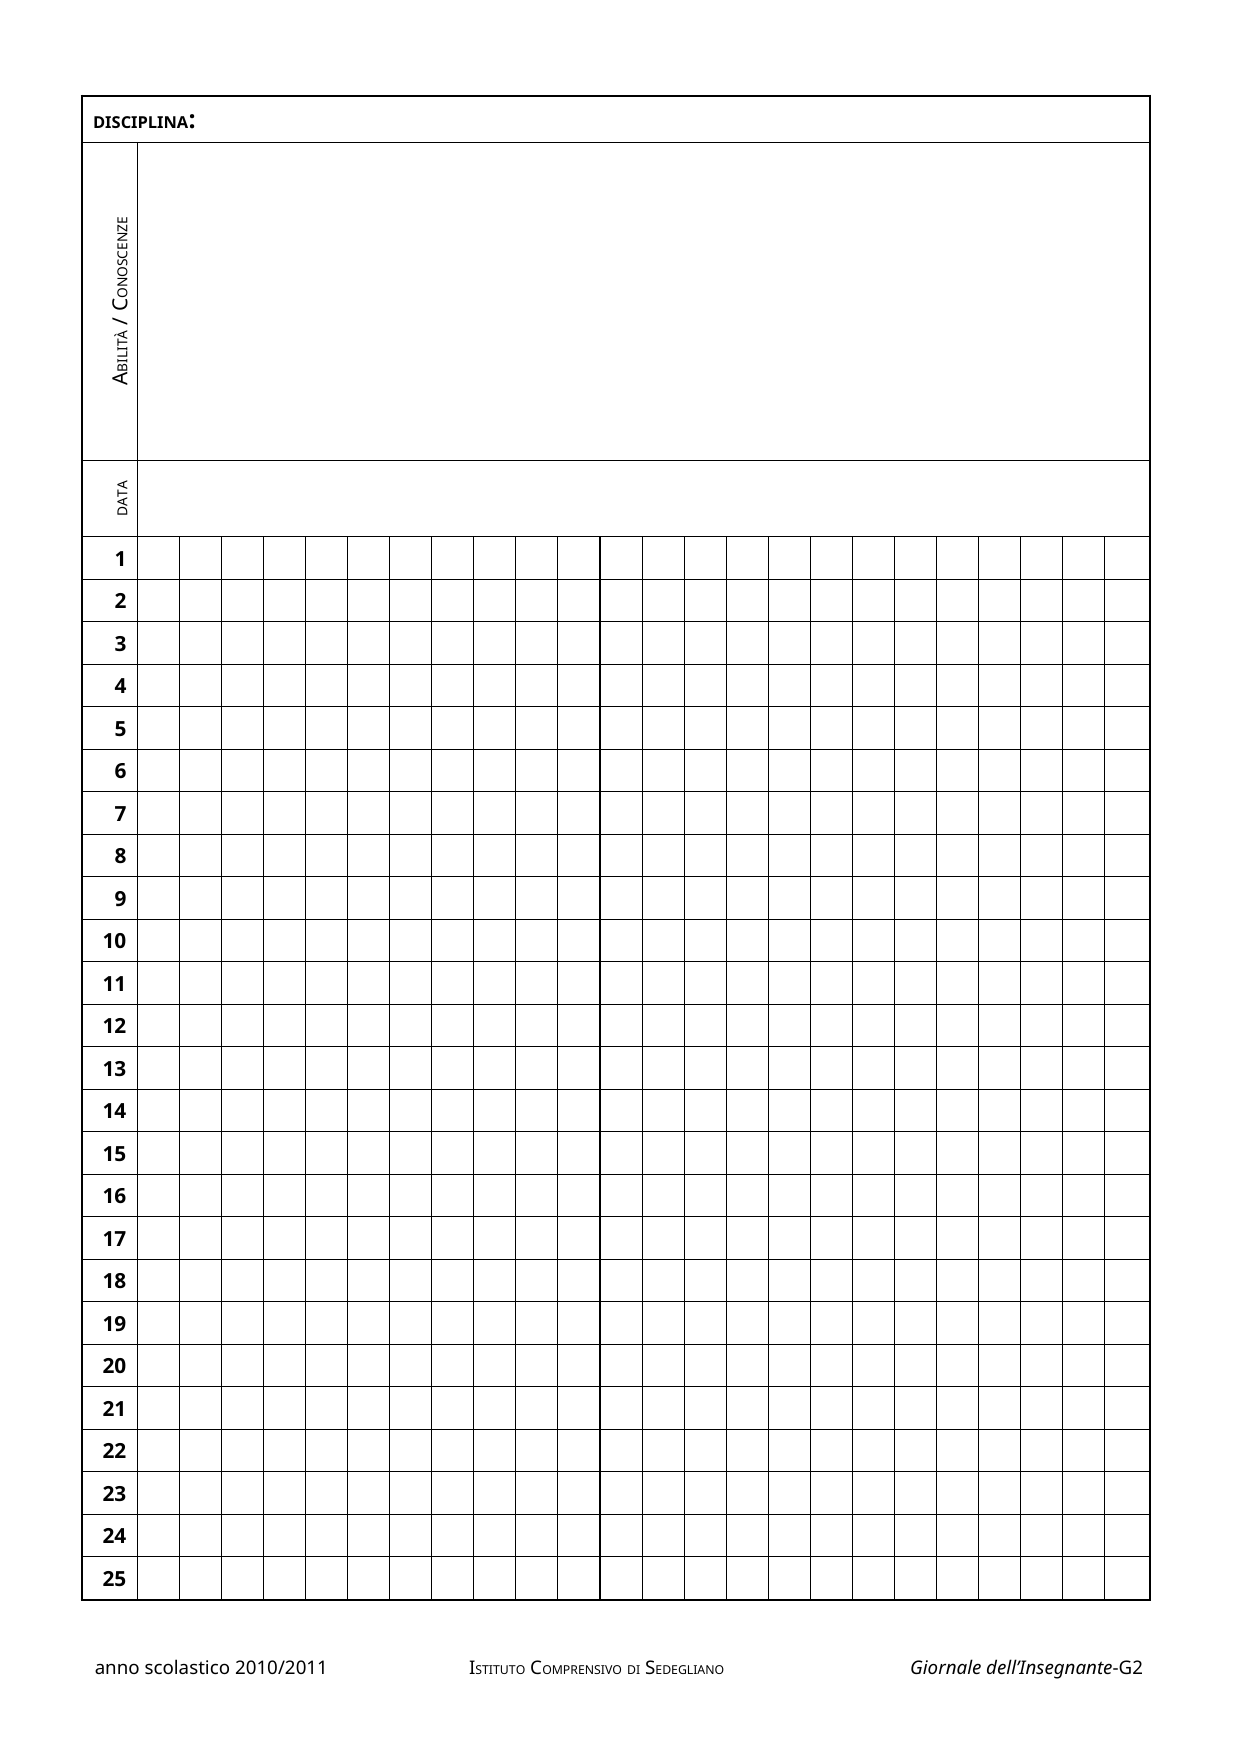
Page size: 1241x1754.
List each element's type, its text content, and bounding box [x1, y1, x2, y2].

table_cell [390, 920, 431, 961]
table_cell [937, 665, 978, 706]
table_cell [601, 1260, 642, 1301]
table_cell [853, 1557, 894, 1599]
table_cell [180, 580, 221, 621]
table_cell [306, 707, 347, 749]
table_cell 20 [83, 1345, 137, 1386]
table_cell [1105, 1005, 1149, 1046]
table_cell [769, 750, 810, 791]
table_cell [853, 962, 894, 1004]
table_cell [601, 792, 642, 834]
table_cell [769, 1175, 810, 1216]
table_cell [811, 792, 852, 834]
table_cell [769, 1005, 810, 1046]
table_cell [264, 1260, 305, 1301]
table_cell [895, 1132, 936, 1174]
table_cell [558, 877, 599, 919]
table_cell [811, 537, 852, 579]
table_cell [1063, 580, 1104, 621]
table_cell [138, 1515, 179, 1556]
table_cell [222, 962, 263, 1004]
table_cell [811, 1260, 852, 1301]
table_cell [1063, 750, 1104, 791]
table_cell [853, 1047, 894, 1089]
table_cell [1105, 1302, 1149, 1344]
table_cell [306, 1515, 347, 1556]
table_cell [727, 1217, 768, 1259]
table_cell [601, 877, 642, 919]
table_cell [1021, 1430, 1062, 1471]
table_cell [727, 877, 768, 919]
table_cell [306, 1047, 347, 1089]
table_cell [180, 1472, 221, 1514]
table_cell [432, 707, 473, 749]
table_cell [180, 1557, 221, 1599]
table_cell [1105, 537, 1149, 579]
table_cell [685, 1260, 726, 1301]
table_cell [264, 750, 305, 791]
table_cell [643, 1217, 684, 1259]
table_cell [811, 1302, 852, 1344]
table_cell [138, 920, 179, 961]
table_cell [685, 665, 726, 706]
table_cell [895, 1430, 936, 1471]
table_cell [390, 1090, 431, 1131]
table_cell [769, 1515, 810, 1556]
table_cell [222, 665, 263, 706]
table_cell [937, 580, 978, 621]
table_cell [474, 750, 515, 791]
table_cell [516, 1047, 557, 1089]
table_cell [853, 1175, 894, 1216]
table_cell [180, 962, 221, 1004]
table_cell [643, 1515, 684, 1556]
table_cell [474, 707, 515, 749]
table_cell [558, 1472, 599, 1514]
table_cell [1105, 962, 1149, 1004]
table_cell [390, 1132, 431, 1174]
table_cell [643, 1260, 684, 1301]
table_cell [1021, 835, 1062, 876]
table_cell [222, 707, 263, 749]
table_cell [348, 1515, 389, 1556]
table_cell [685, 962, 726, 1004]
table_cell [390, 835, 431, 876]
table_cell [1105, 792, 1149, 834]
table_cell [390, 1430, 431, 1471]
table_cell [138, 1217, 179, 1259]
table_cell [937, 835, 978, 876]
table_header disciplina: [83, 97, 270, 142]
table_cell [727, 920, 768, 961]
table_cell [643, 792, 684, 834]
table_cell [601, 1472, 642, 1514]
table_cell [390, 962, 431, 1004]
table_cell [1063, 1132, 1104, 1174]
table_cell [306, 1557, 347, 1599]
table_cell [138, 792, 179, 834]
table_cell [306, 792, 347, 834]
table_cell [601, 1515, 642, 1556]
table_cell [1021, 1515, 1062, 1556]
table_cell [180, 622, 221, 664]
table_cell [1021, 962, 1062, 1004]
table_cell [348, 1557, 389, 1599]
table_cell [432, 580, 473, 621]
table_cell [1021, 750, 1062, 791]
table_cell [601, 1175, 642, 1216]
table_cell [432, 792, 473, 834]
table_cell [180, 1175, 221, 1216]
table_cell [138, 877, 179, 919]
table_cell [264, 1557, 305, 1599]
table_cell [222, 1047, 263, 1089]
table_cell [979, 1387, 1020, 1429]
table_cell [811, 1345, 852, 1386]
table_cell [474, 1260, 515, 1301]
table_cell [348, 792, 389, 834]
table_cell [937, 707, 978, 749]
table_cell [685, 537, 726, 579]
table_cell [601, 1217, 642, 1259]
table_cell [474, 1387, 515, 1429]
table_cell [432, 1387, 473, 1429]
table_cell [1063, 1430, 1104, 1471]
table_cell [853, 835, 894, 876]
table_cell [937, 877, 978, 919]
table_cell [558, 1005, 599, 1046]
table_cell 4 [83, 665, 137, 706]
table_cell [222, 1345, 263, 1386]
table_cell [727, 707, 768, 749]
table_cell [937, 1430, 978, 1471]
table_cell [769, 792, 810, 834]
table_cell [180, 1217, 221, 1259]
table_cell [769, 1302, 810, 1344]
table_cell [390, 622, 431, 664]
table_cell [432, 1132, 473, 1174]
table_cell [769, 1430, 810, 1471]
table_cell [1105, 1430, 1149, 1471]
table_cell [348, 877, 389, 919]
table_cell [138, 1005, 179, 1046]
table_cell [769, 665, 810, 706]
table_cell [390, 1260, 431, 1301]
table_cell [264, 707, 305, 749]
table_cell [937, 537, 978, 579]
table_cell [180, 1387, 221, 1429]
table_cell [685, 622, 726, 664]
table_cell [769, 920, 810, 961]
table_cell [558, 665, 599, 706]
table_cell [601, 1557, 642, 1599]
table_cell [558, 792, 599, 834]
table_cell [979, 537, 1020, 579]
table_cell [685, 920, 726, 961]
table_cell [516, 1472, 557, 1514]
table_cell [222, 877, 263, 919]
table_cell [727, 1557, 768, 1599]
table_cell [937, 920, 978, 961]
table_cell [474, 1430, 515, 1471]
table_cell [474, 1217, 515, 1259]
table_cell [685, 792, 726, 834]
table_cell [601, 1302, 642, 1344]
table_cell [558, 1175, 599, 1216]
table_cell [516, 665, 557, 706]
table_cell [643, 962, 684, 1004]
table_cell [685, 707, 726, 749]
table_cell [895, 537, 936, 579]
table_cell [1063, 877, 1104, 919]
table_cell [558, 707, 599, 749]
table_cell [138, 1090, 179, 1131]
table_cell [180, 665, 221, 706]
table_cell [643, 1175, 684, 1216]
table_cell [727, 622, 768, 664]
table_cell [474, 622, 515, 664]
table_cell [937, 1515, 978, 1556]
table_cell [727, 962, 768, 1004]
table_cell [643, 665, 684, 706]
table_cell [222, 1260, 263, 1301]
table_cell [180, 1430, 221, 1471]
table_cell [601, 622, 642, 664]
table_cell [979, 835, 1020, 876]
table_cell [643, 1472, 684, 1514]
table_cell [853, 1345, 894, 1386]
table_cell [1105, 1345, 1149, 1386]
table_cell [1105, 580, 1149, 621]
table_cell [264, 920, 305, 961]
table_cell [895, 1515, 936, 1556]
table_cell [727, 1302, 768, 1344]
table_cell [727, 537, 768, 579]
table_cell [432, 1005, 473, 1046]
table_cell [180, 537, 221, 579]
table_cell [601, 1387, 642, 1429]
table_cell [811, 1515, 852, 1556]
table_cell [685, 1430, 726, 1471]
table_cell [432, 1217, 473, 1259]
table_cell [769, 537, 810, 579]
table_cell [643, 1090, 684, 1131]
table_cell [979, 1345, 1020, 1386]
table_cell 13 [83, 1047, 137, 1089]
table_cell [306, 1217, 347, 1259]
table_cell [979, 665, 1020, 706]
table_cell [432, 1175, 473, 1216]
table_cell [516, 1345, 557, 1386]
table_cell 25 [83, 1557, 137, 1599]
table_cell [1063, 1515, 1104, 1556]
table_cell [895, 1302, 936, 1344]
table_cell [180, 835, 221, 876]
table_cell [643, 1047, 684, 1089]
table_cell [516, 1260, 557, 1301]
table_cell [264, 1515, 305, 1556]
table_cell [474, 580, 515, 621]
table_cell [264, 1387, 305, 1429]
table_cell [811, 920, 852, 961]
table_cell [601, 1132, 642, 1174]
table_cell [474, 665, 515, 706]
table_cell [138, 665, 179, 706]
table_cell [937, 1302, 978, 1344]
table_cell [306, 1345, 347, 1386]
table_cell 9 [83, 877, 137, 919]
table_cell [895, 707, 936, 749]
table_cell [853, 877, 894, 919]
table_cell [138, 1472, 179, 1514]
table_cell [1021, 792, 1062, 834]
table_cell [979, 1557, 1020, 1599]
table_cell [558, 1557, 599, 1599]
table_cell [601, 1345, 642, 1386]
table_cell 15 [83, 1132, 137, 1174]
table_cell [306, 1175, 347, 1216]
table_cell [1063, 962, 1104, 1004]
table_cell [937, 1472, 978, 1514]
table_cell [979, 1302, 1020, 1344]
table_cell [979, 962, 1020, 1004]
table_cell [601, 750, 642, 791]
table_cell [1063, 920, 1104, 961]
table_cell [1063, 622, 1104, 664]
table_cell [937, 1047, 978, 1089]
table_cell [727, 1005, 768, 1046]
table_cell [432, 962, 473, 1004]
table_cell [643, 877, 684, 919]
table_cell [348, 835, 389, 876]
table_cell 17 [83, 1217, 137, 1259]
table_cell [516, 962, 557, 1004]
table_cell [1021, 877, 1062, 919]
table_cell [474, 1047, 515, 1089]
table_cell [1063, 1090, 1104, 1131]
table_cell [601, 537, 642, 579]
table_cell [601, 962, 642, 1004]
table_cell [222, 622, 263, 664]
table_cell [1105, 1175, 1149, 1216]
table_cell [853, 665, 894, 706]
table_cell [558, 1132, 599, 1174]
table_cell [474, 1132, 515, 1174]
table_cell [979, 1047, 1020, 1089]
table_cell [643, 580, 684, 621]
table_cell [853, 622, 894, 664]
table_cell [516, 1557, 557, 1599]
table_cell [348, 1132, 389, 1174]
table_cell [348, 1047, 389, 1089]
table_cell [222, 1005, 263, 1046]
table_cell [811, 1090, 852, 1131]
table_cell [895, 792, 936, 834]
table_cell [516, 1387, 557, 1429]
table_cell [306, 580, 347, 621]
table_cell [264, 835, 305, 876]
table_cell [516, 1132, 557, 1174]
table_cell [685, 1515, 726, 1556]
table_cell [811, 1217, 852, 1259]
table_cell [138, 143, 1149, 459]
table_cell [853, 1260, 894, 1301]
table_cell [769, 1047, 810, 1089]
table_cell [558, 750, 599, 791]
table_cell [474, 1302, 515, 1344]
table_cell [811, 665, 852, 706]
table_cell [895, 1047, 936, 1089]
table_cell [516, 792, 557, 834]
table_cell [853, 920, 894, 961]
table_cell [685, 877, 726, 919]
table_cell [558, 1047, 599, 1089]
table_cell [474, 1005, 515, 1046]
table_cell [1021, 1005, 1062, 1046]
table_cell [1105, 1515, 1149, 1556]
table_cell [1063, 1005, 1104, 1046]
table_cell [979, 1260, 1020, 1301]
table_cell [432, 920, 473, 961]
table_cell [180, 792, 221, 834]
table_header [270, 97, 1149, 142]
table_cell [516, 835, 557, 876]
table_cell 12 [83, 1005, 137, 1046]
table_cell [264, 1047, 305, 1089]
table_cell [348, 665, 389, 706]
table_cell [895, 1387, 936, 1429]
table_cell [306, 1090, 347, 1131]
table_cell [895, 920, 936, 961]
table_cell [769, 1387, 810, 1429]
table_cell [937, 1217, 978, 1259]
table_cell [516, 537, 557, 579]
table_cell [390, 580, 431, 621]
table_cell [348, 580, 389, 621]
table_cell [853, 1090, 894, 1131]
table_cell [727, 1047, 768, 1089]
table_cell [1063, 1557, 1104, 1599]
table_cell [1105, 622, 1149, 664]
table_cell [1105, 1047, 1149, 1089]
table_cell [643, 1345, 684, 1386]
table_cell [727, 1430, 768, 1471]
table_cell [180, 877, 221, 919]
table_cell [222, 1132, 263, 1174]
table_cell 11 [83, 962, 137, 1004]
table_cell [1105, 877, 1149, 919]
table_cell [348, 962, 389, 1004]
table_cell [643, 1302, 684, 1344]
table_cell [1105, 665, 1149, 706]
table_cell [390, 1557, 431, 1599]
table_cell [769, 1217, 810, 1259]
table_cell [853, 1217, 894, 1259]
table_cell [138, 1345, 179, 1386]
table_cell [643, 622, 684, 664]
table_cell [1021, 1260, 1062, 1301]
table_cell [180, 1260, 221, 1301]
table_cell [853, 792, 894, 834]
table_cell [516, 1175, 557, 1216]
table_cell [138, 461, 1149, 536]
table_cell [1021, 1557, 1062, 1599]
table_cell [474, 1175, 515, 1216]
table_cell [138, 1557, 179, 1599]
table_cell [432, 1430, 473, 1471]
table_cell [811, 877, 852, 919]
table_cell [222, 537, 263, 579]
table_cell [432, 1345, 473, 1386]
table_cell [348, 1005, 389, 1046]
table_cell [138, 1047, 179, 1089]
table_cell [264, 622, 305, 664]
table_cell [306, 920, 347, 961]
table_cell [306, 1005, 347, 1046]
table_cell [180, 1090, 221, 1131]
table_cell [306, 537, 347, 579]
table_cell [348, 707, 389, 749]
table_cell [390, 707, 431, 749]
table_cell [811, 1430, 852, 1471]
table_cell [432, 1557, 473, 1599]
table_cell [180, 1345, 221, 1386]
table_cell [979, 750, 1020, 791]
table_cell [937, 1175, 978, 1216]
table_cell [390, 1047, 431, 1089]
table_cell [643, 1557, 684, 1599]
table_cell [306, 1430, 347, 1471]
table_cell [222, 792, 263, 834]
table_cell [1063, 1472, 1104, 1514]
table_cell [1063, 1302, 1104, 1344]
table_cell [643, 707, 684, 749]
table_cell [264, 1430, 305, 1471]
table_cell [979, 622, 1020, 664]
table_cell 14 [83, 1090, 137, 1131]
table_cell [264, 877, 305, 919]
table_cell [306, 1302, 347, 1344]
table_cell [432, 665, 473, 706]
table_cell [685, 1005, 726, 1046]
table_cell [1063, 665, 1104, 706]
table_cell [138, 962, 179, 1004]
table_cell [853, 750, 894, 791]
table_cell [348, 1345, 389, 1386]
table_cell 16 [83, 1175, 137, 1216]
table_cell [769, 1345, 810, 1386]
table_cell [895, 622, 936, 664]
table_cell [516, 707, 557, 749]
table_cell [1021, 920, 1062, 961]
table_cell [390, 537, 431, 579]
table_cell [432, 1047, 473, 1089]
table_cell [264, 1090, 305, 1131]
table_cell [474, 920, 515, 961]
table_cell [432, 835, 473, 876]
table_cell [979, 1005, 1020, 1046]
table_cell [264, 1005, 305, 1046]
table_cell 2 [83, 580, 137, 621]
table_cell [685, 1132, 726, 1174]
table_cell [1105, 1472, 1149, 1514]
table_cell [138, 1260, 179, 1301]
table_cell [390, 1175, 431, 1216]
table_cell [643, 1132, 684, 1174]
table_cell data [83, 461, 137, 536]
table_cell [180, 1515, 221, 1556]
table_cell [811, 1005, 852, 1046]
table_cell [643, 835, 684, 876]
table_cell [1105, 1557, 1149, 1599]
table_cell [685, 1345, 726, 1386]
table_cell [348, 750, 389, 791]
table_cell [474, 962, 515, 1004]
table_cell [222, 920, 263, 961]
table_cell [1063, 707, 1104, 749]
table_cell [264, 580, 305, 621]
table_cell [601, 1090, 642, 1131]
table_cell [222, 1515, 263, 1556]
table_cell [853, 1302, 894, 1344]
table_cell [685, 1387, 726, 1429]
table_cell [180, 750, 221, 791]
table_cell [180, 1005, 221, 1046]
table_cell [727, 1175, 768, 1216]
table_cell [306, 962, 347, 1004]
table_cell [811, 1387, 852, 1429]
table_cell Abilità / Conoscenze [83, 143, 137, 459]
table_cell [558, 920, 599, 961]
table_cell [895, 580, 936, 621]
table_cell [811, 1047, 852, 1089]
table_cell [222, 1090, 263, 1131]
table_cell 7 [83, 792, 137, 834]
table_cell [516, 1005, 557, 1046]
table_cell [979, 707, 1020, 749]
table_cell [516, 1515, 557, 1556]
table_cell [516, 622, 557, 664]
table_cell [895, 1005, 936, 1046]
table_cell [1021, 1132, 1062, 1174]
table_cell [516, 1090, 557, 1131]
table_cell [306, 750, 347, 791]
table_cell 22 [83, 1430, 137, 1471]
table_cell [348, 1430, 389, 1471]
table_cell [558, 537, 599, 579]
table_cell [138, 835, 179, 876]
table_cell [264, 665, 305, 706]
table_cell [1021, 665, 1062, 706]
table_cell [432, 1260, 473, 1301]
table_cell [727, 1132, 768, 1174]
table_cell [432, 1090, 473, 1131]
table_cell [685, 1472, 726, 1514]
table_cell [348, 1217, 389, 1259]
table_cell [601, 580, 642, 621]
table_cell [1063, 1345, 1104, 1386]
table_cell [516, 920, 557, 961]
table_cell [601, 920, 642, 961]
table_cell [811, 1132, 852, 1174]
table_cell [1021, 537, 1062, 579]
table_cell [979, 1132, 1020, 1174]
table_cell [222, 1302, 263, 1344]
table_cell [222, 1175, 263, 1216]
table_cell [264, 1217, 305, 1259]
table_cell [727, 1260, 768, 1301]
table_cell [1021, 622, 1062, 664]
table_cell [769, 580, 810, 621]
table_cell [895, 1175, 936, 1216]
table_cell [390, 1217, 431, 1259]
table_cell [727, 580, 768, 621]
table_cell [390, 750, 431, 791]
table_cell [348, 1472, 389, 1514]
table_cell [390, 1005, 431, 1046]
table_cell [558, 1090, 599, 1131]
table_cell [138, 1175, 179, 1216]
table_cell [769, 1260, 810, 1301]
table_cell [432, 537, 473, 579]
table_cell [685, 1557, 726, 1599]
table_cell [474, 1515, 515, 1556]
table_cell [390, 877, 431, 919]
table_cell [727, 1387, 768, 1429]
table_cell [1021, 580, 1062, 621]
table_cell [727, 1090, 768, 1131]
table_cell [306, 835, 347, 876]
table_cell [853, 1472, 894, 1514]
table_cell [1105, 1260, 1149, 1301]
table_cell [222, 1217, 263, 1259]
table_cell [769, 622, 810, 664]
table_cell [138, 1132, 179, 1174]
table_cell 23 [83, 1472, 137, 1514]
table_cell [558, 1302, 599, 1344]
table_cell [853, 1005, 894, 1046]
table_cell [601, 1047, 642, 1089]
table_cell [1105, 1387, 1149, 1429]
table_cell 6 [83, 750, 137, 791]
table_cell [853, 707, 894, 749]
table_cell [811, 835, 852, 876]
table_cell [306, 1132, 347, 1174]
table_cell [601, 835, 642, 876]
table_cell [853, 1387, 894, 1429]
table_cell [1021, 1217, 1062, 1259]
table_cell [979, 877, 1020, 919]
table_cell [306, 1472, 347, 1514]
table_cell [306, 665, 347, 706]
table_cell [264, 537, 305, 579]
table_cell [222, 835, 263, 876]
table_cell [937, 1345, 978, 1386]
table_cell 24 [83, 1515, 137, 1556]
table_cell [601, 1430, 642, 1471]
table_cell [432, 1472, 473, 1514]
table_cell [1063, 792, 1104, 834]
table_cell [306, 1260, 347, 1301]
table_cell [1021, 1302, 1062, 1344]
table_cell [432, 1302, 473, 1344]
table_cell [853, 1132, 894, 1174]
table_cell [937, 1090, 978, 1131]
table_cell [558, 1345, 599, 1386]
table_cell [474, 792, 515, 834]
table_cell 8 [83, 835, 137, 876]
table_cell [1021, 1047, 1062, 1089]
table_cell [348, 537, 389, 579]
table_cell [222, 750, 263, 791]
table_cell [222, 1557, 263, 1599]
table_cell [685, 750, 726, 791]
table_cell [685, 1047, 726, 1089]
table_cell [558, 835, 599, 876]
table_cell [895, 1217, 936, 1259]
table_cell [516, 877, 557, 919]
table_cell [937, 1557, 978, 1599]
table_cell [222, 1472, 263, 1514]
table_cell [643, 750, 684, 791]
table_cell [348, 1387, 389, 1429]
table_cell [769, 1090, 810, 1131]
table_cell [138, 1387, 179, 1429]
table_cell [348, 1302, 389, 1344]
table_cell 3 [83, 622, 137, 664]
table_cell [601, 665, 642, 706]
table_cell [264, 1175, 305, 1216]
table_cell [1063, 1175, 1104, 1216]
table_cell 10 [83, 920, 137, 961]
table_cell [474, 877, 515, 919]
table_cell 5 [83, 707, 137, 749]
table_cell [979, 1515, 1020, 1556]
table_cell [474, 1090, 515, 1131]
table_cell [643, 1430, 684, 1471]
table_cell [1063, 835, 1104, 876]
table_cell [895, 962, 936, 1004]
table_cell [516, 750, 557, 791]
table_cell [643, 920, 684, 961]
table_cell [222, 1387, 263, 1429]
table_cell [264, 1302, 305, 1344]
table_cell [811, 1175, 852, 1216]
table_cell [811, 1472, 852, 1514]
table_cell [895, 877, 936, 919]
table_cell [937, 1387, 978, 1429]
table_cell [769, 835, 810, 876]
table_cell [727, 792, 768, 834]
table_cell [1105, 707, 1149, 749]
table_cell [937, 1005, 978, 1046]
table_cell [474, 835, 515, 876]
table_cell 19 [83, 1302, 137, 1344]
table_cell [895, 1557, 936, 1599]
table_cell [474, 1557, 515, 1599]
table_cell [138, 1430, 179, 1471]
table_cell [685, 580, 726, 621]
table_cell [222, 1430, 263, 1471]
table_cell [516, 1430, 557, 1471]
table_cell [264, 962, 305, 1004]
table_cell [937, 962, 978, 1004]
table_cell [727, 665, 768, 706]
table_cell [1105, 750, 1149, 791]
table_cell [390, 1515, 431, 1556]
table_cell [853, 580, 894, 621]
table_cell [979, 1217, 1020, 1259]
table_cell [1021, 1345, 1062, 1386]
table_cell [138, 537, 179, 579]
table_cell [180, 1047, 221, 1089]
table_cell [558, 1430, 599, 1471]
table_cell [601, 707, 642, 749]
table_cell [516, 580, 557, 621]
table_cell [895, 1260, 936, 1301]
table_cell [306, 877, 347, 919]
table_cell [811, 580, 852, 621]
table_cell [558, 1217, 599, 1259]
table_cell [895, 835, 936, 876]
table_cell 1 [83, 537, 137, 579]
table_cell [1021, 1387, 1062, 1429]
table_cell [1063, 1260, 1104, 1301]
table_cell [558, 1387, 599, 1429]
table_cell [1021, 1090, 1062, 1131]
table_cell [222, 580, 263, 621]
table_cell [516, 1217, 557, 1259]
table_cell [432, 877, 473, 919]
table_cell [306, 1387, 347, 1429]
table_cell [769, 877, 810, 919]
table_cell [306, 622, 347, 664]
table_cell [895, 1345, 936, 1386]
table_cell [390, 1345, 431, 1386]
table_cell [853, 537, 894, 579]
table_cell [348, 920, 389, 961]
table_cell [390, 1472, 431, 1514]
table_cell [727, 1515, 768, 1556]
table_cell [264, 1132, 305, 1174]
table_cell [685, 1090, 726, 1131]
table_cell [180, 1302, 221, 1344]
table_cell [685, 1175, 726, 1216]
table_cell [390, 1387, 431, 1429]
table_cell [853, 1515, 894, 1556]
table_cell [895, 750, 936, 791]
table_cell [811, 707, 852, 749]
table_cell [811, 622, 852, 664]
table_cell [138, 580, 179, 621]
table_cell [727, 1472, 768, 1514]
table_cell [769, 707, 810, 749]
table_cell [180, 707, 221, 749]
table_cell [727, 1345, 768, 1386]
table_cell [979, 1090, 1020, 1131]
table_cell [474, 1345, 515, 1386]
table_cell [432, 622, 473, 664]
table_cell [979, 920, 1020, 961]
table_cell [264, 1472, 305, 1514]
table_cell [138, 750, 179, 791]
table_cell [979, 1430, 1020, 1471]
table_cell [685, 1217, 726, 1259]
table_cell [769, 962, 810, 1004]
table_cell [138, 707, 179, 749]
table_cell [727, 835, 768, 876]
table_cell [390, 792, 431, 834]
table_cell [264, 792, 305, 834]
table_cell [643, 1005, 684, 1046]
table_cell [727, 750, 768, 791]
table_cell [1105, 835, 1149, 876]
table_cell [390, 1302, 431, 1344]
table_cell [895, 665, 936, 706]
table_cell [1063, 537, 1104, 579]
table_cell [937, 1260, 978, 1301]
table_cell [1063, 1387, 1104, 1429]
table_cell [348, 1260, 389, 1301]
table_cell [558, 962, 599, 1004]
table_cell [937, 622, 978, 664]
table_cell [180, 1132, 221, 1174]
table_cell 21 [83, 1387, 137, 1429]
table_cell [769, 1557, 810, 1599]
table_cell [1105, 920, 1149, 961]
table_cell [979, 580, 1020, 621]
table_cell [1105, 1090, 1149, 1131]
table_cell [348, 1175, 389, 1216]
table_cell [138, 1302, 179, 1344]
table_cell [979, 792, 1020, 834]
table_cell [685, 1302, 726, 1344]
table_cell [811, 750, 852, 791]
table_cell [643, 537, 684, 579]
table_cell [937, 1132, 978, 1174]
table_cell [937, 792, 978, 834]
table_cell [432, 1515, 473, 1556]
table_cell [601, 1005, 642, 1046]
table_cell [979, 1175, 1020, 1216]
table_cell [474, 537, 515, 579]
table_cell [811, 1557, 852, 1599]
table_cell [1063, 1217, 1104, 1259]
table_cell [1063, 1047, 1104, 1089]
table_cell [769, 1132, 810, 1174]
table_cell [895, 1090, 936, 1131]
table_cell [1021, 1175, 1062, 1216]
table_cell [937, 750, 978, 791]
table_cell [138, 622, 179, 664]
table_cell [811, 962, 852, 1004]
table_cell [180, 920, 221, 961]
table_cell [643, 1387, 684, 1429]
table_cell [558, 580, 599, 621]
table_cell [474, 1472, 515, 1514]
table_cell [1105, 1132, 1149, 1174]
table_cell [390, 665, 431, 706]
table_cell [558, 1260, 599, 1301]
table_cell [348, 622, 389, 664]
table_cell 18 [83, 1260, 137, 1301]
table_cell [264, 1345, 305, 1386]
table_cell [1105, 1217, 1149, 1259]
table_cell [558, 622, 599, 664]
table_cell [516, 1302, 557, 1344]
table_cell [685, 835, 726, 876]
table_cell [895, 1472, 936, 1514]
table_cell [558, 1515, 599, 1556]
table_cell [979, 1472, 1020, 1514]
table_cell [769, 1472, 810, 1514]
table_cell [432, 750, 473, 791]
table_cell [1021, 1472, 1062, 1514]
table_cell [853, 1430, 894, 1471]
table_cell [1021, 707, 1062, 749]
table_cell [348, 1090, 389, 1131]
